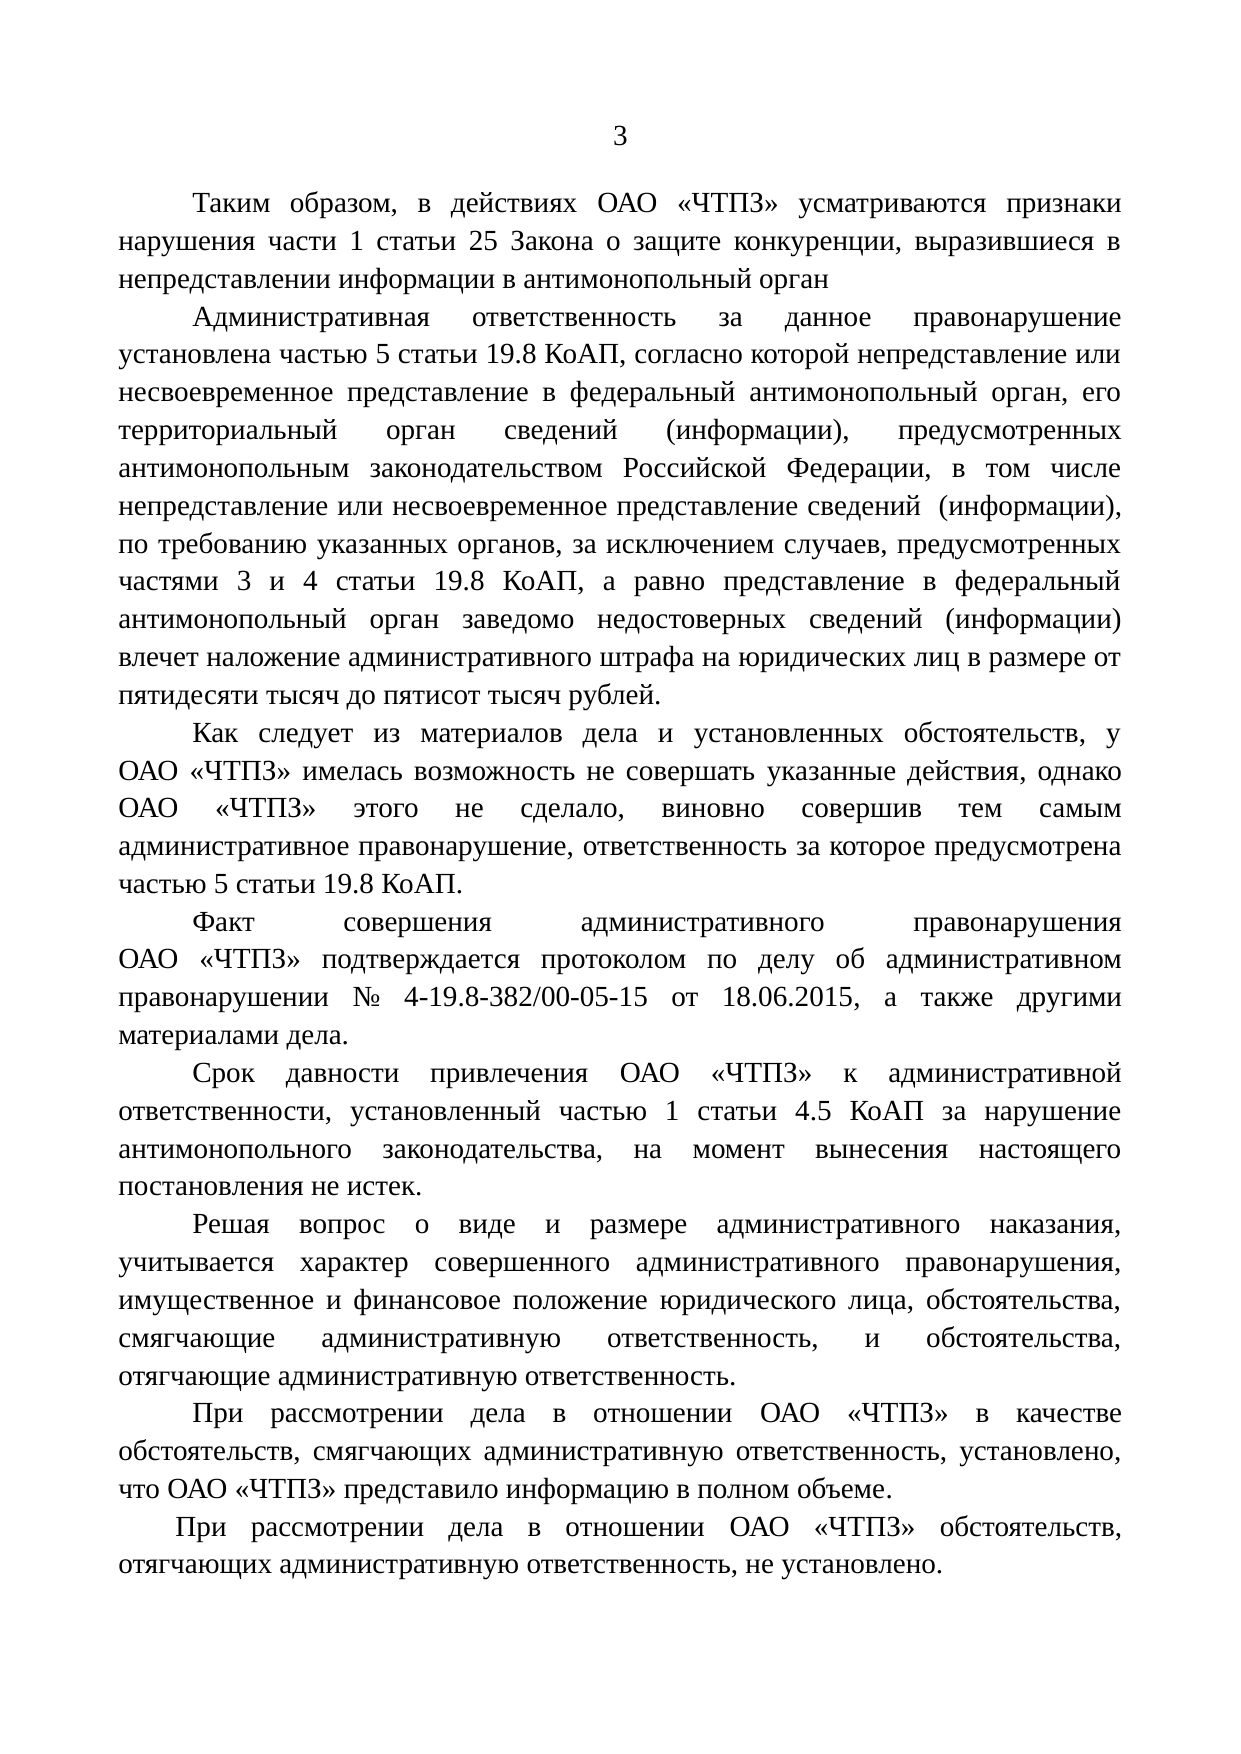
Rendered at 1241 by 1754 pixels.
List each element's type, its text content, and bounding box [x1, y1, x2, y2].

text Факт совершения административного правонарушения ОАО «ЧТПЗ» подтверждается протоколом по делу об административном правонарушении № 4-19.8-382/00-05-15 от 18.06.2015, а также другими материалами дела. [118, 899, 1122, 1051]
text При рассмотрении дела в отношении ОАО «ЧТПЗ» обстоятельств, отягчающих административную ответственность, не установлено. [118, 1504, 1122, 1580]
text Административная ответственность за данное правонарушение установлена частью 5 статьи 19.8 КоАП, согласно которой непредставление или несвоевременное представление в федеральный антимонопольный орган, его территориальный орган сведений (информации), предусмотренных антимонопольным законодательством Российской Федерации, в том числе непредставление или несвоевременное представление сведений (информации), по требованию указанных органов, за исключением случаев, предусмотренных частями 3 и 4 статьи 19.8 КоАП, а равно представление в федеральный антимонопольный орган заведомо недостоверных сведений (информации) влечет наложение административного штрафа на юридических лиц в размере от пятидесяти тысяч до пятисот тысяч рублей. [118, 294, 1122, 711]
text Как следует из материалов дела и установленных обстоятельств, у ОАО «ЧТПЗ» имелась возможность не совершать указанные действия, однако ОАО «ЧТПЗ» этого не сделало, виновно совершив тем самым административное правонарушение, ответственность за которое предусмотрена частью 5 статьи 19.8 КоАП. [118, 711, 1122, 899]
text Срок давности привлечения ОАО «ЧТПЗ» к административной ответственности, установленный частью 1 статьи 4.5 КоАП за нарушение антимонопольного законодательства, на момент вынесения настоящего постановления не истек. [118, 1051, 1122, 1202]
text При рассмотрении дела в отношении ОАО «ЧТПЗ» в качестве обстоятельств, смягчающих административную ответственность, установлено, что ОАО «ЧТПЗ» представило информацию в полном объеме. [118, 1391, 1122, 1504]
text Таким образом, в действиях ОАО «ЧТПЗ» усматриваются признаки нарушения части 1 статьи 25 Закона о защите конкуренции, выразившиеся в непредставлении информации в антимонопольный орган [118, 181, 1122, 294]
text Решая вопрос о виде и размере административного наказания, учитывается характер совершенного административного правонарушения, имущественное и финансовое положение юридического лица, обстоятельства, смягчающие административную ответственность, и обстоятельства, отягчающие административную ответственность. [118, 1202, 1122, 1391]
